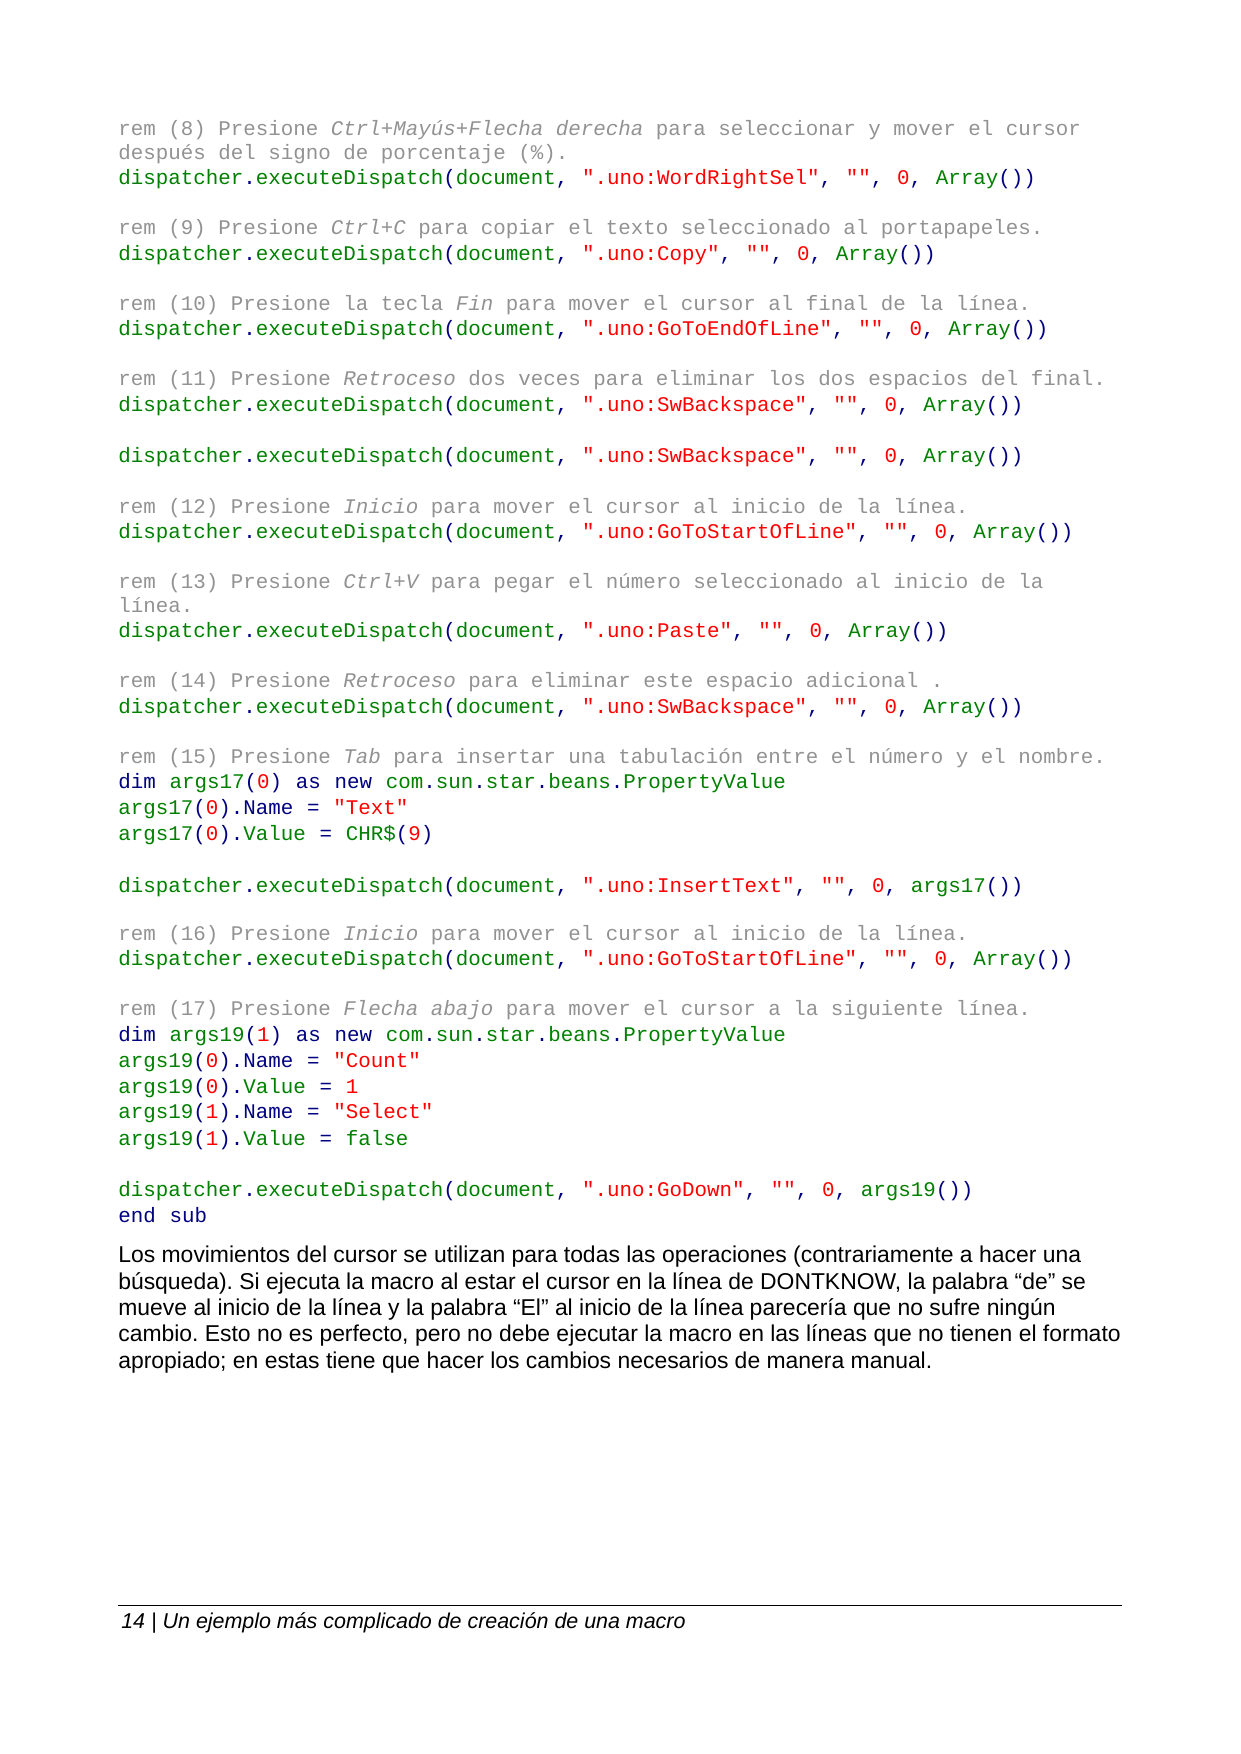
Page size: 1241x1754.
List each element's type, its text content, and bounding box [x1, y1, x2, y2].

text rem (9) Presione Ctrl+C para copiar el texto seleccionado al portapapeles. [118, 217, 1122, 241]
text args19(1).Value = false [118, 1126, 1122, 1152]
text args19(0).Name = "Count" [118, 1048, 1122, 1074]
text dispatcher.executeDispatch(document, ".uno:WordRightSel", "", 0, Array()) [118, 165, 1122, 191]
text dispatcher.executeDispatch(document, ".uno:GoDown", "", 0, args19()) [118, 1178, 1122, 1204]
text dispatcher.executeDispatch(document, ".uno:SwBackspace", "", 0, Array()) [118, 392, 1122, 418]
text rem (11) Presione Retroceso dos veces para eliminar los dos espacios del final. [118, 368, 1122, 392]
text dispatcher.executeDispatch(document, ".uno:GoToEndOfLine", "", 0, Array()) [118, 316, 1122, 342]
text end sub [118, 1204, 1122, 1229]
text dim args19(1) as new com.sun.star.beans.PropertyValue [118, 1022, 1122, 1048]
text dispatcher.executeDispatch(document, ".uno:SwBackspace", "", 0, Array()) [118, 444, 1122, 470]
text rem (8) Presione Ctrl+Mayús+Flecha derecha para seleccionar y mover el cursor después del signo de porcentaje (%). [118, 118, 1122, 165]
text Los movimientos del cursor se utilizan para todas las operaciones (contrariamente a hacer una búsqueda). Si ejecuta la macro al estar el cursor en la línea de DONTKNOW, la palabra “de” se mueve al inicio de la línea y la palabra “El” al inicio de la línea parecería que no sufre ningún cambio. Esto no es perfecto, pero no debe ejecutar la macro en las líneas que no tienen el formato apropiado; en estas tiene que hacer los cambios necesarios de manera manual. [118, 1241, 1122, 1373]
text rem (15) Presione Tab para insertar una tabulación entre el número y el nombre. [118, 746, 1122, 769]
text rem (12) Presione Inicio para mover el cursor al inicio de la línea. [118, 496, 1122, 519]
text args17(0).Name = "Text" [118, 796, 1122, 821]
text dispatcher.executeDispatch(document, ".uno:GoToStartOfLine", "", 0, Array()) [118, 519, 1122, 545]
text rem (14) Presione Retroceso para eliminar este espacio adicional . [118, 670, 1122, 694]
text dispatcher.executeDispatch(document, ".uno:Paste", "", 0, Array()) [118, 618, 1122, 644]
text args19(1).Name = "Select" [118, 1100, 1122, 1126]
text dispatcher.executeDispatch(document, ".uno:InsertText", "", 0, args17()) [118, 873, 1122, 899]
text dispatcher.executeDispatch(document, ".uno:Copy", "", 0, Array()) [118, 241, 1122, 267]
text rem (16) Presione Inicio para mover el cursor al inicio de la línea. [118, 923, 1122, 947]
text args17(0).Value = CHR$(9) [118, 821, 1122, 847]
text dispatcher.executeDispatch(document, ".uno:SwBackspace", "", 0, Array()) [118, 694, 1122, 720]
text dim args17(0) as new com.sun.star.beans.PropertyValue [118, 769, 1122, 796]
text rem (17) Presione Flecha abajo para mover el cursor a la siguiente línea. [118, 998, 1122, 1022]
text rem (13) Presione Ctrl+V para pegar el número seleccionado al inicio de la línea. [118, 571, 1122, 618]
text dispatcher.executeDispatch(document, ".uno:GoToStartOfLine", "", 0, Array()) [118, 947, 1122, 972]
text args19(0).Value = 1 [118, 1074, 1122, 1100]
text rem (10) Presione la tecla Fin para mover el cursor al final de la línea. [118, 293, 1122, 316]
